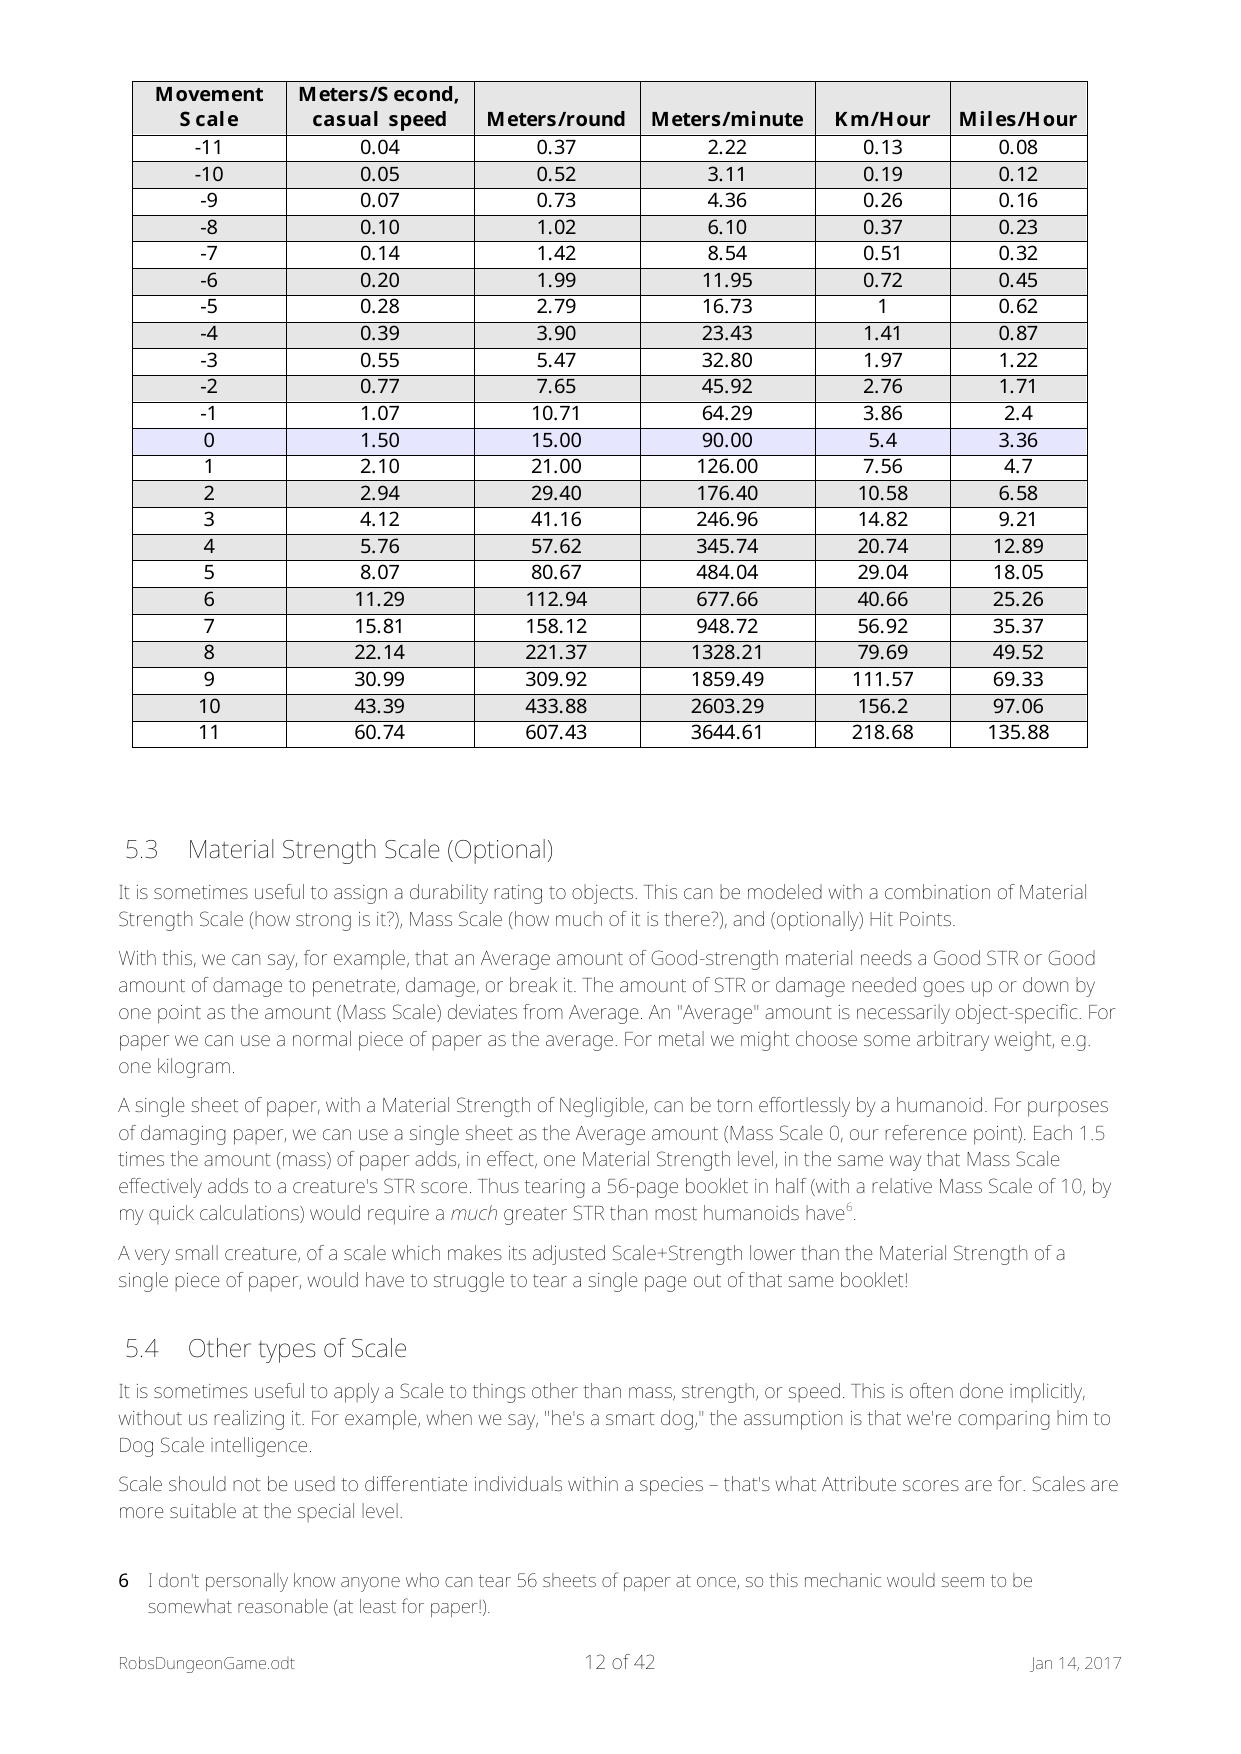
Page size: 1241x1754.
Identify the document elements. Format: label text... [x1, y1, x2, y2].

text With this, we can say, for example, that an Average amount of Good-strength material needs a Good STR or Good amount of damage to penetrate, damage, or break it. The amount of STR or damage needed goes up or down by one point as the amount (Mass Scale) deviates from Average. An "Average" amount is necessarily object-specific. For paper we can use a normal piece of paper as the average. For metal we might choose some arbitrary weight, e.g. one kilogram. [118, 944, 1122, 1079]
subtitle Other types of Scale [118, 1331, 1122, 1365]
text I don't personally know anyone who can tear 56 sheets of paper at once, so this mechanic would seem to be somewhat reasonable (at least for paper!). [118, 1567, 1122, 1618]
text It is sometimes useful to apply a Scale to things other than mass, strength, or speed. This is often done implicitly, without us realizing it. For example, when we say, "he's a smart dog," the assumption is that we're comparing him to Dog Scale intelligence. [118, 1377, 1122, 1458]
subtitle Material Strength Scale (Optional) [118, 831, 1122, 865]
text Scale should not be used to differentiate individuals within a species – that's what Attribute scores are for. Scales are more suitable at the special level. [118, 1471, 1122, 1524]
text A single sheet of paper, with a Material Strength of Negligible, can be torn effortlessly by a humanoid. For purposes of damaging paper, we can use a single sheet as the Average amount (Mass Scale 0, our reference point). Each 1.5 times the amount (mass) of paper adds, in effect, one Material Strength level, in the same way that Mass Scale effectively adds to a creature's STR score. Thus tearing a 56-page booklet in half (with a relative Mass Scale of 10, by my quick calculations) would require a much greater STR than most humanoids have. [118, 1092, 1122, 1227]
text It is sometimes useful to assign a durability rating to objects. This can be modeled with a combination of Material Strength Scale (how strong is it?), Mass Scale (how much of it is there?), and (optionally) Hit Points. [118, 878, 1122, 932]
text A very small creature, of a scale which makes its adjusted Scale+Strength lower than the Material Strength of a single piece of paper, would have to struggle to tear a single page out of that same booklet! [118, 1239, 1122, 1293]
